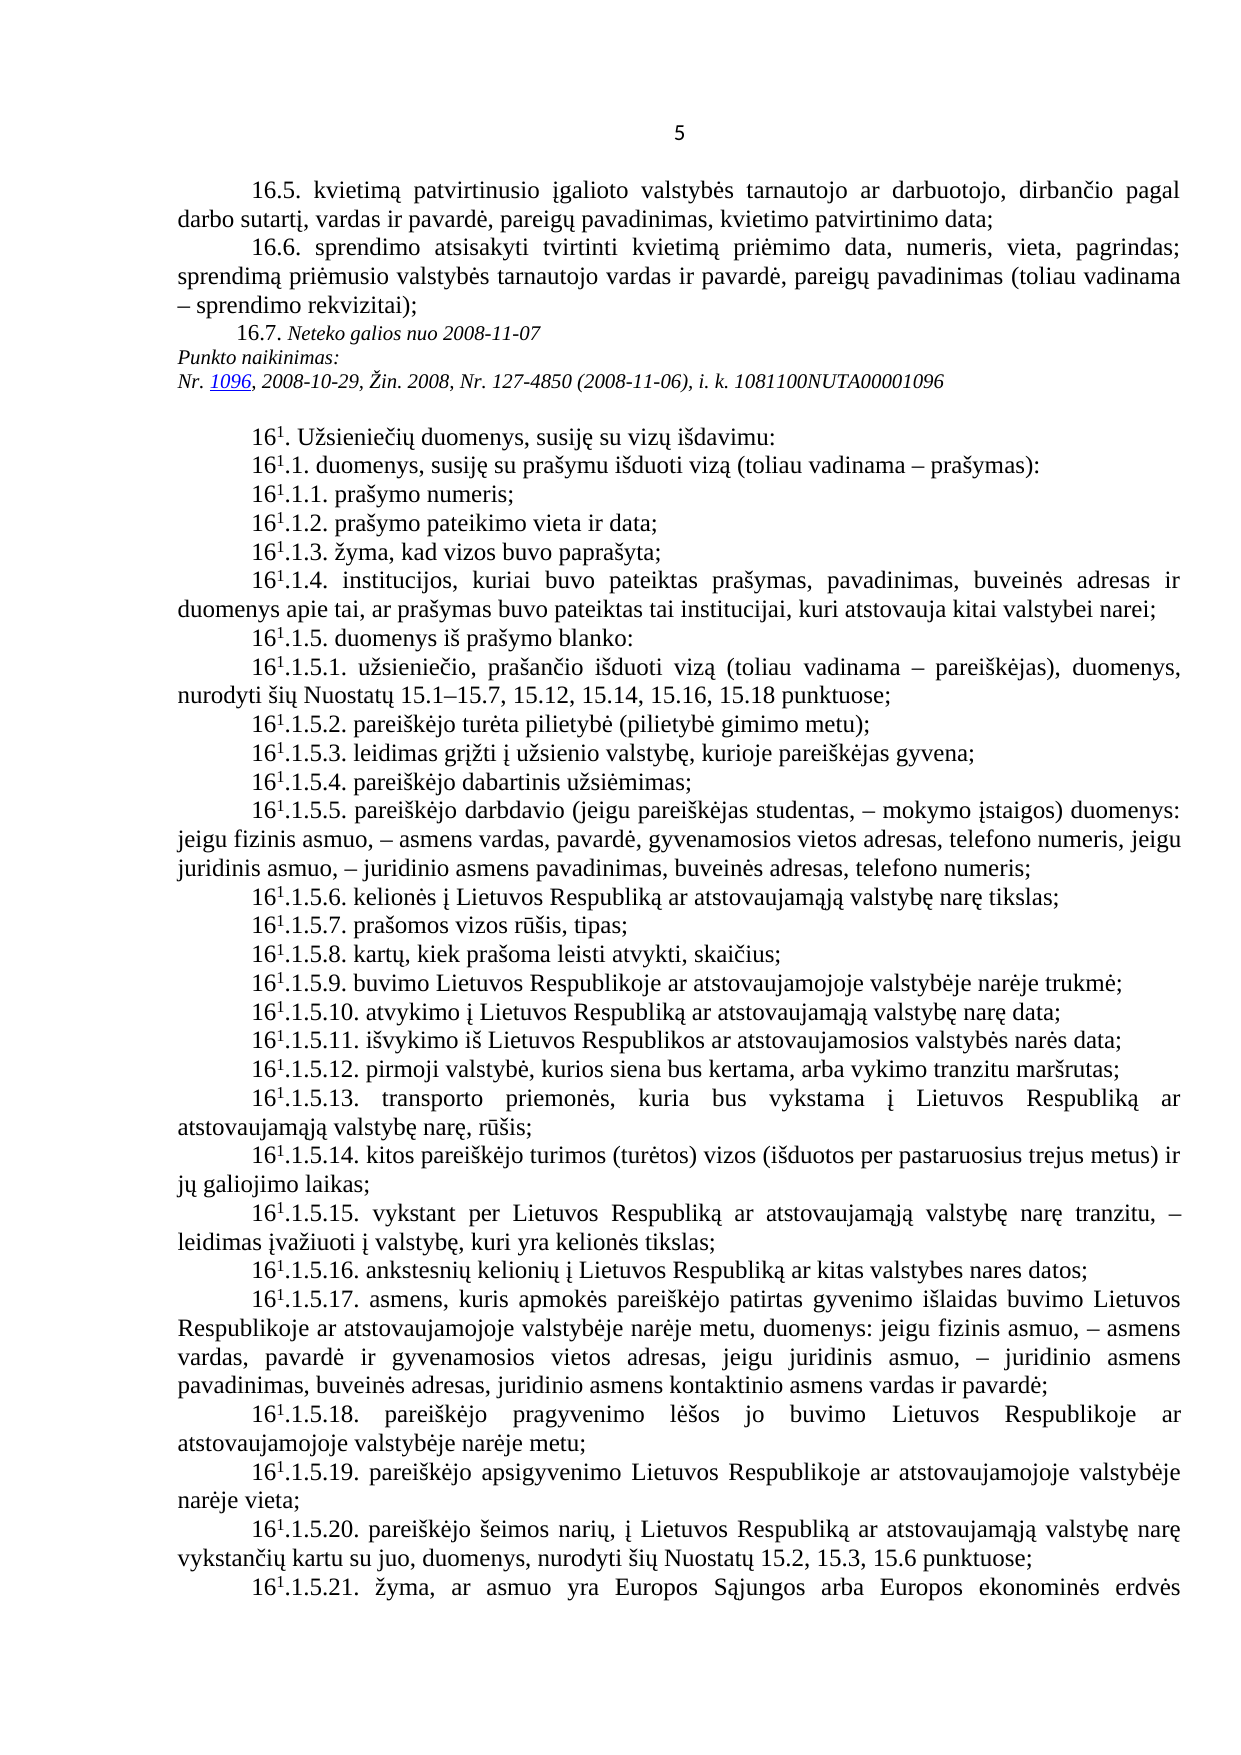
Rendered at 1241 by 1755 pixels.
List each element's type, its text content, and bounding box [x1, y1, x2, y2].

text Nr. 1096, 2008-10-29, Žin. 2008, Nr. 127-4850 (2008-11-06), i. k. 1081100NUTA00001096 [177, 369, 1181, 393]
text 161.1.5.18. pareiškėjo pragyvenimo lėšos jo buvimo Lietuvos Respublikoje ar atstovaujamojoje valstybėje narėje metu; [177, 1399, 1181, 1457]
text 16.7. Neteko galios nuo 2008-11-07 [177, 319, 1181, 345]
text 161.1.5.6. kelionės į Lietuvos Respubliką ar atstovaujamąją valstybę narę tikslas; [177, 882, 1181, 911]
text 161.1.5.14. kitos pareiškėjo turimos (turėtos) vizos (išduotos per pastaruosius trejus metus) ir jų galiojimo laikas; [177, 1141, 1181, 1198]
text 161.1.5.11. išvykimo iš Lietuvos Respublikos ar atstovaujamosios valstybės narės data; [177, 1026, 1181, 1054]
text 161.1.1. prašymo numeris; [177, 479, 1181, 508]
text 161.1.2. prašymo pateikimo vieta ir data; [177, 508, 1181, 537]
text 161.1.5.15. vykstant per Lietuvos Respubliką ar atstovaujamąją valstybę narę tranzitu, – leidimas įvažiuoti į valstybę, kuri yra kelionės tikslas; [177, 1198, 1181, 1256]
text 161.1.5.21. žyma, ar asmuo yra Europos Sąjungos arba Europos ekonominės erdvės [177, 1572, 1181, 1601]
text 161.1.5.4. pareiškėjo dabartinis užsiėmimas; [177, 767, 1181, 796]
text 161.1.5.8. kartų, kiek prašoma leisti atvykti, skaičius; [177, 939, 1181, 968]
text 161.1.3. žyma, kad vizos buvo paprašyta; [177, 537, 1181, 566]
text 161.1.5.1. užsieniečio, prašančio išduoti vizą (toliau vadinama – pareiškėjas), duomenys, nurodyti šių Nuostatų 15.1–15.7, 15.12, 15.14, 15.16, 15.18 punktuose; [177, 652, 1181, 709]
text Punkto naikinimas: [177, 345, 1181, 369]
text 161.1.5.13. transporto priemonės, kuria bus vykstama į Lietuvos Respubliką ar atstovaujamąją valstybę narę, rūšis; [177, 1083, 1181, 1141]
text 16.6. sprendimo atsisakyti tvirtinti kvietimą priėmimo data, numeris, vieta, pagrindas; sprendimą priėmusio valstybės tarnautojo vardas ir pavardė, pareigų pavadinimas (toliau vadinama – sprendimo rekvizitai); [177, 232, 1181, 319]
text 161.1.5.17. asmens, kuris apmokės pareiškėjo patirtas gyvenimo išlaidas buvimo Lietuvos Respublikoje ar atstovaujamojoje valstybėje narėje metu, duomenys: jeigu fizinis asmuo, – asmens vardas, pavardė ir gyvenamosios vietos adresas, jeigu juridinis asmuo, – juridinio asmens pavadinimas, buveinės adresas, juridinio asmens kontaktinio asmens vardas ir pavardė; [177, 1284, 1181, 1399]
text 161.1.5.3. leidimas grįžti į užsienio valstybę, kurioje pareiškėjas gyvena; [177, 738, 1181, 767]
text 161.1.4. institucijos, kuriai buvo pateiktas prašymas, pavadinimas, buveinės adresas ir duomenys apie tai, ar prašymas buvo pateiktas tai institucijai, kuri atstovauja kitai valstybei narei; [177, 566, 1181, 623]
text 161.1. duomenys, susiję su prašymu išduoti vizą (toliau vadinama – prašymas): [177, 451, 1181, 479]
text 161.1.5.2. pareiškėjo turėta pilietybė (pilietybė gimimo metu); [177, 709, 1181, 738]
text 161. Užsieniečių duomenys, susiję su vizų išdavimu: [177, 422, 1181, 451]
text 161.1.5.9. buvimo Lietuvos Respublikoje ar atstovaujamojoje valstybėje narėje trukmė; [177, 968, 1181, 997]
text 161.1.5.19. pareiškėjo apsigyvenimo Lietuvos Respublikoje ar atstovaujamojoje valstybėje narėje vieta; [177, 1457, 1181, 1514]
text 161.1.5.5. pareiškėjo darbdavio (jeigu pareiškėjas studentas, – mokymo įstaigos) duomenys: jeigu fizinis asmuo, – asmens vardas, pavardė, gyvenamosios vietos adresas, telefono numeris, jeigu juridinis asmuo, – juridinio asmens pavadinimas, buveinės adresas, telefono numeris; [177, 796, 1181, 882]
text 16.5. kvietimą patvirtinusio įgalioto valstybės tarnautojo ar darbuotojo, dirbančio pagal darbo sutartį, vardas ir pavardė, pareigų pavadinimas, kvietimo patvirtinimo data; [177, 175, 1181, 232]
text 161.1.5.12. pirmoji valstybė, kurios siena bus kertama, arba vykimo tranzitu maršrutas; [177, 1054, 1181, 1083]
text 161.1.5.20. pareiškėjo šeimos narių, į Lietuvos Respubliką ar atstovaujamąją valstybę narę vykstančių kartu su juo, duomenys, nurodyti šių Nuostatų 15.2, 15.3, 15.6 punktuose; [177, 1514, 1181, 1572]
text 161.1.5. duomenys iš prašymo blanko: [177, 623, 1181, 652]
text 161.1.5.7. prašomos vizos rūšis, tipas; [177, 911, 1181, 939]
text 161.1.5.16. ankstesnių kelionių į Lietuvos Respubliką ar kitas valstybes nares datos; [177, 1256, 1181, 1284]
text 161.1.5.10. atvykimo į Lietuvos Respubliką ar atstovaujamąją valstybę narę data; [177, 997, 1181, 1026]
